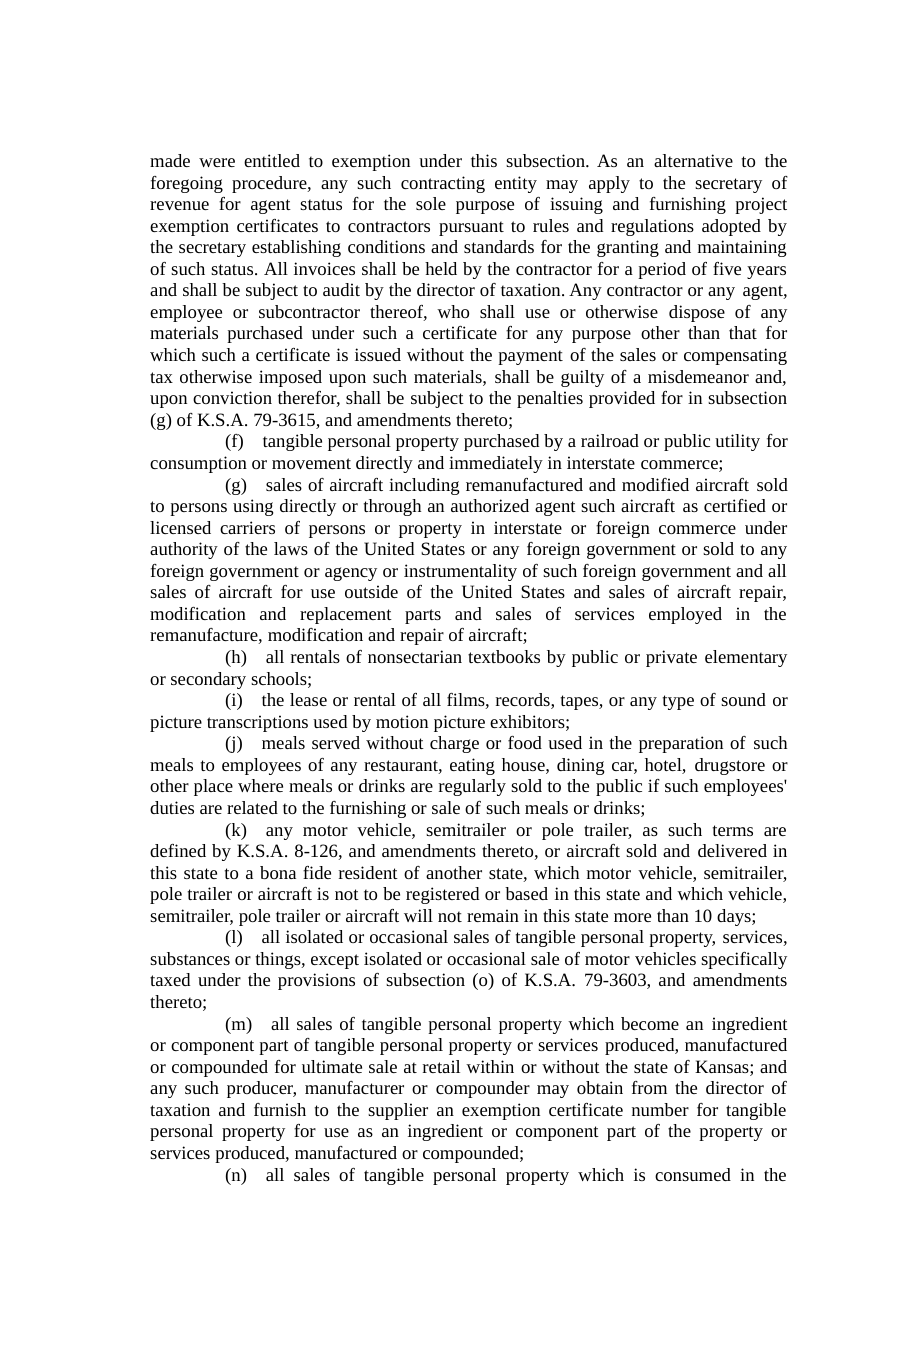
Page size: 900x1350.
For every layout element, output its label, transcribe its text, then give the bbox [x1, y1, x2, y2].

text (f) tangible personal property purchased by a railroad or public utility for consumption or movement directly and immediately in interstate commerce; [150, 430, 787, 473]
text (j) meals served without charge or food used in the preparation of such meals to employees of any restaurant, eating house, dining car, hotel, drugstore or other place where meals or drinks are regularly sold to the public if such employees' duties are related to the furnishing or sale of such meals or drinks; [150, 732, 787, 818]
text (i) the lease or rental of all films, records, tapes, or any type of sound or picture transcriptions used by motion picture exhibitors; [150, 689, 787, 732]
text made were entitled to exemption under this subsection. As an alternative to the foregoing procedure, any such contracting entity may apply to the secretary of revenue for agent status for the sole purpose of issuing and furnishing project exemption certificates to contractors pursuant to rules and regulations adopted by the secretary establishing conditions and standards for the granting and maintaining of such status. All invoices shall be held by the contractor for a period of five years and shall be subject to audit by the director of taxation. Any contractor or any agent, employee or subcontractor thereof, who shall use or otherwise dispose of any materials purchased under such a certificate for any purpose other than that for which such a certificate is issued without the payment of the sales or compensating tax otherwise imposed upon such materials, shall be guilty of a misdemeanor and, upon conviction therefor, shall be subject to the penalties provided for in subsection (g) of K.S.A. 79-3615, and amendments thereto; [150, 150, 787, 430]
text (h) all rentals of nonsectarian textbooks by public or private elementary or secondary schools; [150, 646, 787, 689]
text (n) all sales of tangible personal property which is consumed in the [150, 1163, 787, 1185]
text (k) any motor vehicle, semitrailer or pole trailer, as such terms are defined by K.S.A. 8-126, and amendments thereto, or aircraft sold and delivered in this state to a bona fide resident of another state, which motor vehicle, semitrailer, pole trailer or aircraft is not to be registered or based in this state and which vehicle, semitrailer, pole trailer or aircraft will not remain in this state more than 10 days; [150, 818, 787, 926]
text (g) sales of aircraft including remanufactured and modified aircraft sold to persons using directly or through an authorized agent such aircraft as certified or licensed carriers of persons or property in interstate or foreign commerce under authority of the laws of the United States or any foreign government or sold to any foreign government or agency or instrumentality of such foreign government and all sales of aircraft for use outside of the United States and sales of aircraft repair, modification and replacement parts and sales of services employed in the remanufacture, modification and repair of aircraft; [150, 473, 787, 646]
text (m) all sales of tangible personal property which become an ingredient or component part of tangible personal property or services produced, manufactured or compounded for ultimate sale at retail within or without the state of Kansas; and any such producer, manufacturer or compounder may obtain from the director of taxation and furnish to the supplier an exemption certificate number for tangible personal property for use as an ingredient or component part of the property or services produced, manufactured or compounded; [150, 1012, 787, 1163]
text (l) all isolated or occasional sales of tangible personal property, services, substances or things, except isolated or occasional sale of motor vehicles specifically taxed under the provisions of subsection (o) of K.S.A. 79-3603, and amendments thereto; [150, 926, 787, 1012]
